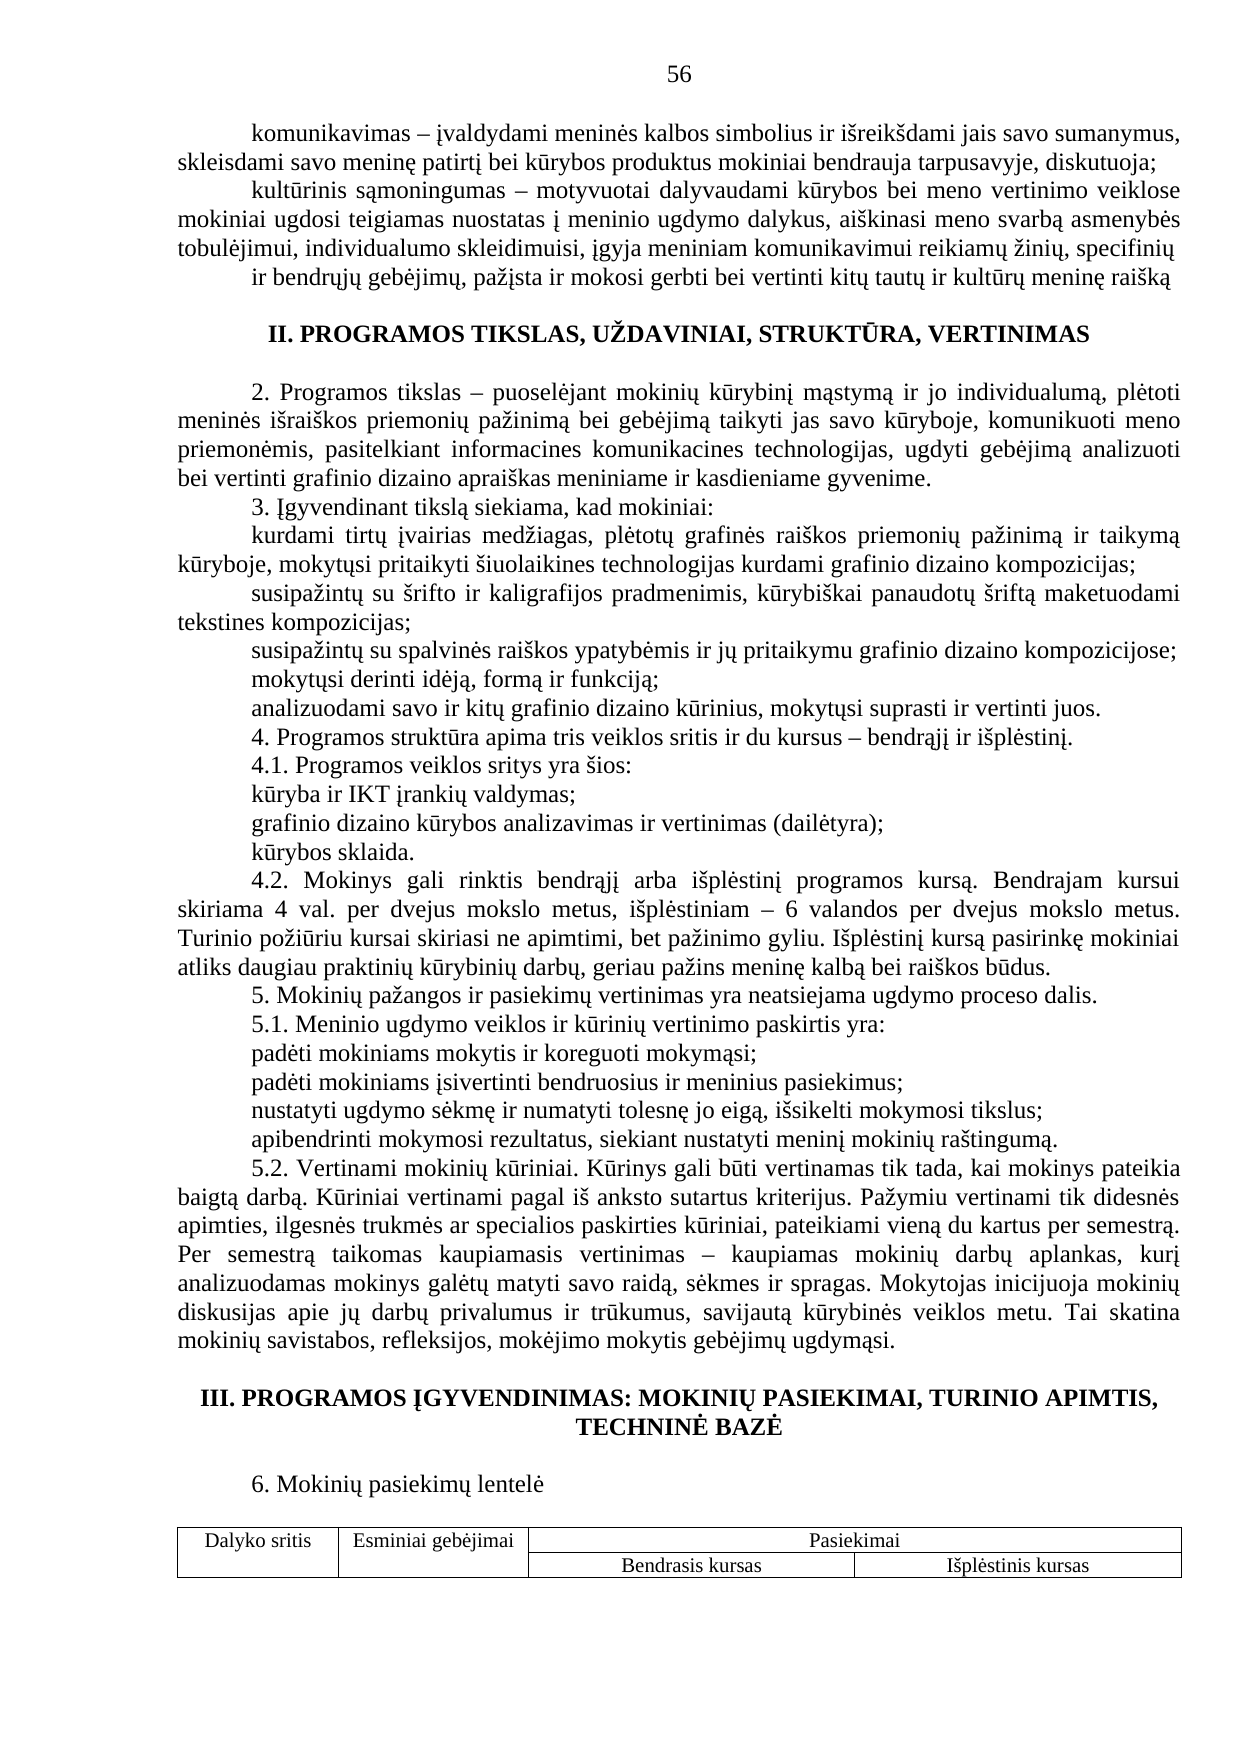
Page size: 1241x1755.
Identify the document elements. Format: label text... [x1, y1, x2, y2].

text 5. Mokinių pažangos ir pasiekimų vertinimas yra neatsiejama ugdymo proceso dalis. [177, 981, 1181, 1009]
text kūrybos sklaida. [177, 837, 1181, 866]
text susipažintų su šrifto ir kaligrafijos pradmenimis, kūrybiškai panaudotų šriftą maketuodami tekstines kompozicijas; [177, 578, 1181, 636]
text 5.1. Meninio ugdymo veiklos ir kūrinių vertinimo paskirtis yra: [177, 1009, 1181, 1038]
text kurdami tirtų įvairias medžiagas, plėtotų grafinės raiškos priemonių pažinimą ir taikymą kūryboje, mokytųsi pritaikyti šiuolaikines technologijas kurdami grafinio dizaino kompozicijas; [177, 521, 1181, 578]
text padėti mokiniams mokytis ir koreguoti mokymąsi; [177, 1038, 1181, 1067]
text 4.2. Mokinys gali rinktis bendrąjį arba išplėstinį programos kursą. Bendrajam kursui skiriama 4 val. per dvejus mokslo metus, išplėstiniam – 6 valandos per dvejus mokslo metus. Turinio požiūriu kursai skiriasi ne apimtimi, bet pažinimo gyliu. Išplėstinį kursą pasirinkę mokiniai atliks daugiau praktinių kūrybinių darbų, geriau pažins meninę kalbą bei raiškos būdus. [177, 866, 1181, 981]
text padėti mokiniams įsivertinti bendruosius ir meninius pasiekimus; [177, 1067, 1181, 1096]
text apibendrinti mokymosi rezultatus, siekiant nustatyti meninį mokinių raštingumą. [177, 1124, 1181, 1153]
table_header Pasiekimai [529, 1528, 1181, 1552]
text ir bendrųjų gebėjimų, pažįsta ir mokosi gerbti bei vertinti kitų tautų ir kultūrų meninę raišką [177, 262, 1181, 291]
text 4. Programos struktūra apima tris veiklos sritis ir du kursus – bendrąjį ir išplėstinį. [177, 722, 1181, 751]
subtitle III. PROGRAMOS ĮGYVENDINIMAS: MOKINIŲ PASIEKIMAI, TURINIO APIMTIS, TECHNINĖ BAZĖ [177, 1383, 1181, 1441]
text II. PROGRAMOS TIKSLAS, UŽDAVINIAI, STRUKTŪRA, VERTINIMAS [177, 319, 1181, 348]
text 6. Mokinių pasiekimų lentelė [177, 1469, 1181, 1498]
text nustatyti ugdymo sėkmę ir numatyti tolesnę jo eigą, išsikelti mokymosi tikslus; [177, 1096, 1181, 1124]
text kūryba ir IKT įrankių valdymas; [177, 779, 1181, 808]
text susipažintų su spalvinės raiškos ypatybėmis ir jų pritaikymu grafinio dizaino kompozicijose; [177, 636, 1181, 664]
text 3. Įgyvendinant tikslą siekiama, kad mokiniai: [177, 492, 1181, 521]
table_header Dalyko sritis [178, 1528, 338, 1577]
text mokytųsi derinti idėją, formą ir funkciją; [177, 664, 1181, 693]
text grafinio dizaino kūrybos analizavimas ir vertinimas (dailėtyra); [177, 808, 1181, 837]
table_header Esminiai gebėjimai [339, 1528, 528, 1577]
text kultūrinis sąmoningumas – motyvuotai dalyvaudami kūrybos bei meno vertinimo veiklose mokiniai ugdosi teigiamas nuostatas į meninio ugdymo dalykus, aiškinasi meno svarbą asmenybės tobulėjimui, individualumo skleidimuisi, įgyja meniniam komunikavimui reikiamų žinių, specifinių [177, 176, 1181, 262]
text komunikavimas – įvaldydami meninės kalbos simbolius ir išreikšdami jais savo sumanymus, skleisdami savo meninę patirtį bei kūrybos produktus mokiniai bendrauja tarpusavyje, diskutuoja; [177, 118, 1181, 176]
text 5.2. Vertinami mokinių kūriniai. Kūrinys gali būti vertinamas tik tada, kai mokinys pateikia baigtą darbą. Kūriniai vertinami pagal iš anksto sutartus kriterijus. Pažymiu vertinami tik didesnės apimties, ilgesnės trukmės ar specialios paskirties kūriniai, pateikiami vieną du kartus per semestrą. Per semestrą taikomas kaupiamasis vertinimas – kaupiamas mokinių darbų aplankas, kurį analizuodamas mokinys galėtų matyti savo raidą, sėkmes ir spragas. Mokytojas inicijuoja mokinių diskusijas apie jų darbų privalumus ir trūkumus, savijautą kūrybinės veiklos metu. Tai skatina mokinių savistabos, refleksijos, mokėjimo mokytis gebėjimų ugdymąsi. [177, 1153, 1181, 1354]
table_cell Išplėstinis kursas [855, 1553, 1181, 1577]
text 4.1. Programos veiklos sritys yra šios: [177, 751, 1181, 779]
text analizuodami savo ir kitų grafinio dizaino kūrinius, mokytųsi suprasti ir vertinti juos. [177, 693, 1181, 722]
text 2. Programos tikslas – puoselėjant mokinių kūrybinį mąstymą ir jo individualumą, plėtoti meninės išraiškos priemonių pažinimą bei gebėjimą taikyti jas savo kūryboje, komunikuoti meno priemonėmis, pasitelkiant informacines komunikacines technologijas, ugdyti gebėjimą analizuoti bei vertinti grafinio dizaino apraiškas meniniame ir kasdieniame gyvenime. [177, 377, 1181, 492]
table_cell Bendrasis kursas [529, 1553, 854, 1577]
